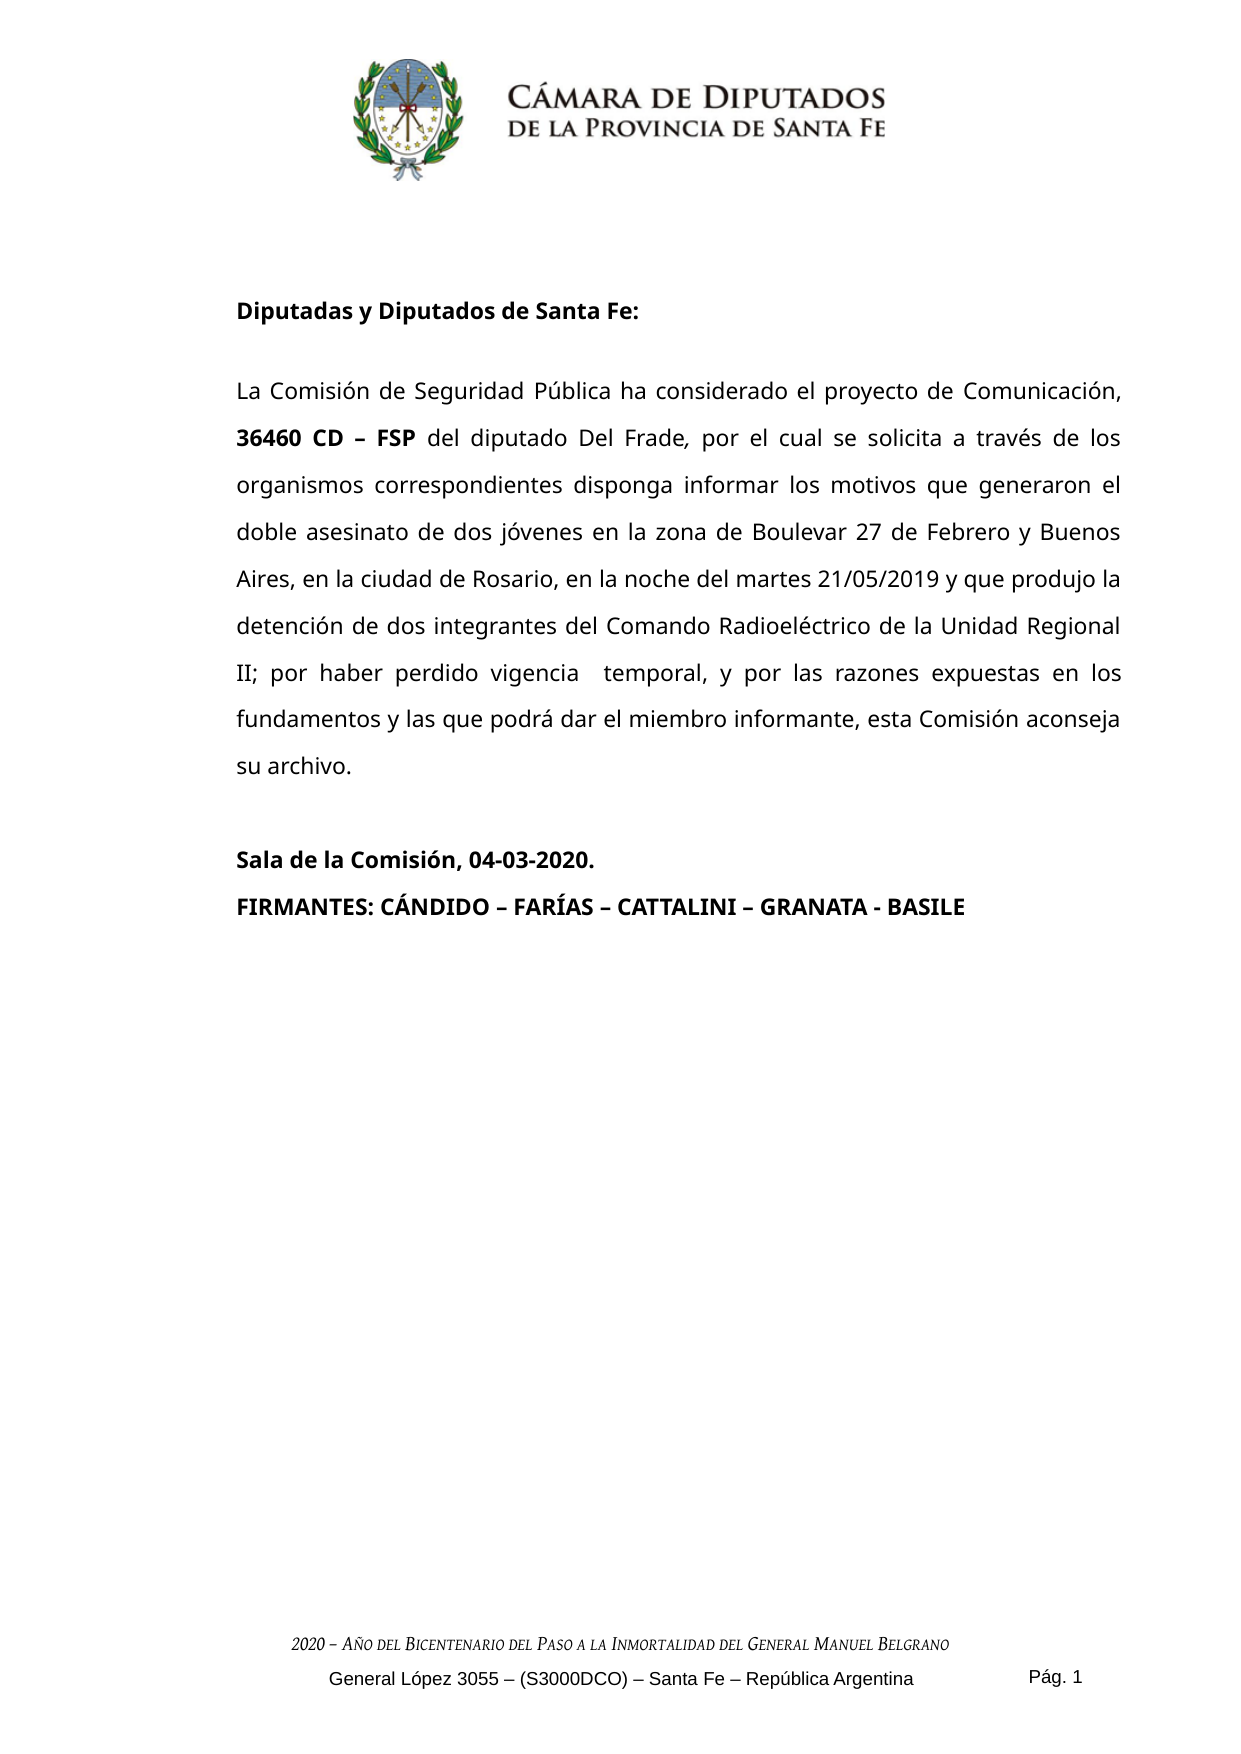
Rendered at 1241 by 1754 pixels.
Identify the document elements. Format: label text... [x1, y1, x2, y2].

text La Comisión de Seguridad Pública ha considerado el proyecto de Comunicación, 36460 CD – FSP del diputado Del Frade, por el cual se solicita a través de los organismos correspondientes disponga informar los motivos que generaron el doble asesinato de dos jóvenes en la zona de Boulevar 27 de Febrero y Buenos Aires, en la ciudad de Rosario, en la noche del martes 21/05/2019 y que produjo la detención de dos integrantes del Comando Radioeléctrico de la Unidad Regional II; por haber perdido vigencia temporal, y por las razones expuestas en los fundamentos y las que podrá dar el miembro informante, esta Comisión aconseja su archivo. [236, 375, 1122, 782]
text FIRMANTES: CÁNDIDO – FARÍAS – CATTALINI – GRANATA - BASILE [236, 891, 1122, 922]
text Diputadas y Diputados de Santa Fe: [236, 295, 1122, 326]
text Sala de la Comisión, 04-03-2020. [236, 844, 1122, 875]
